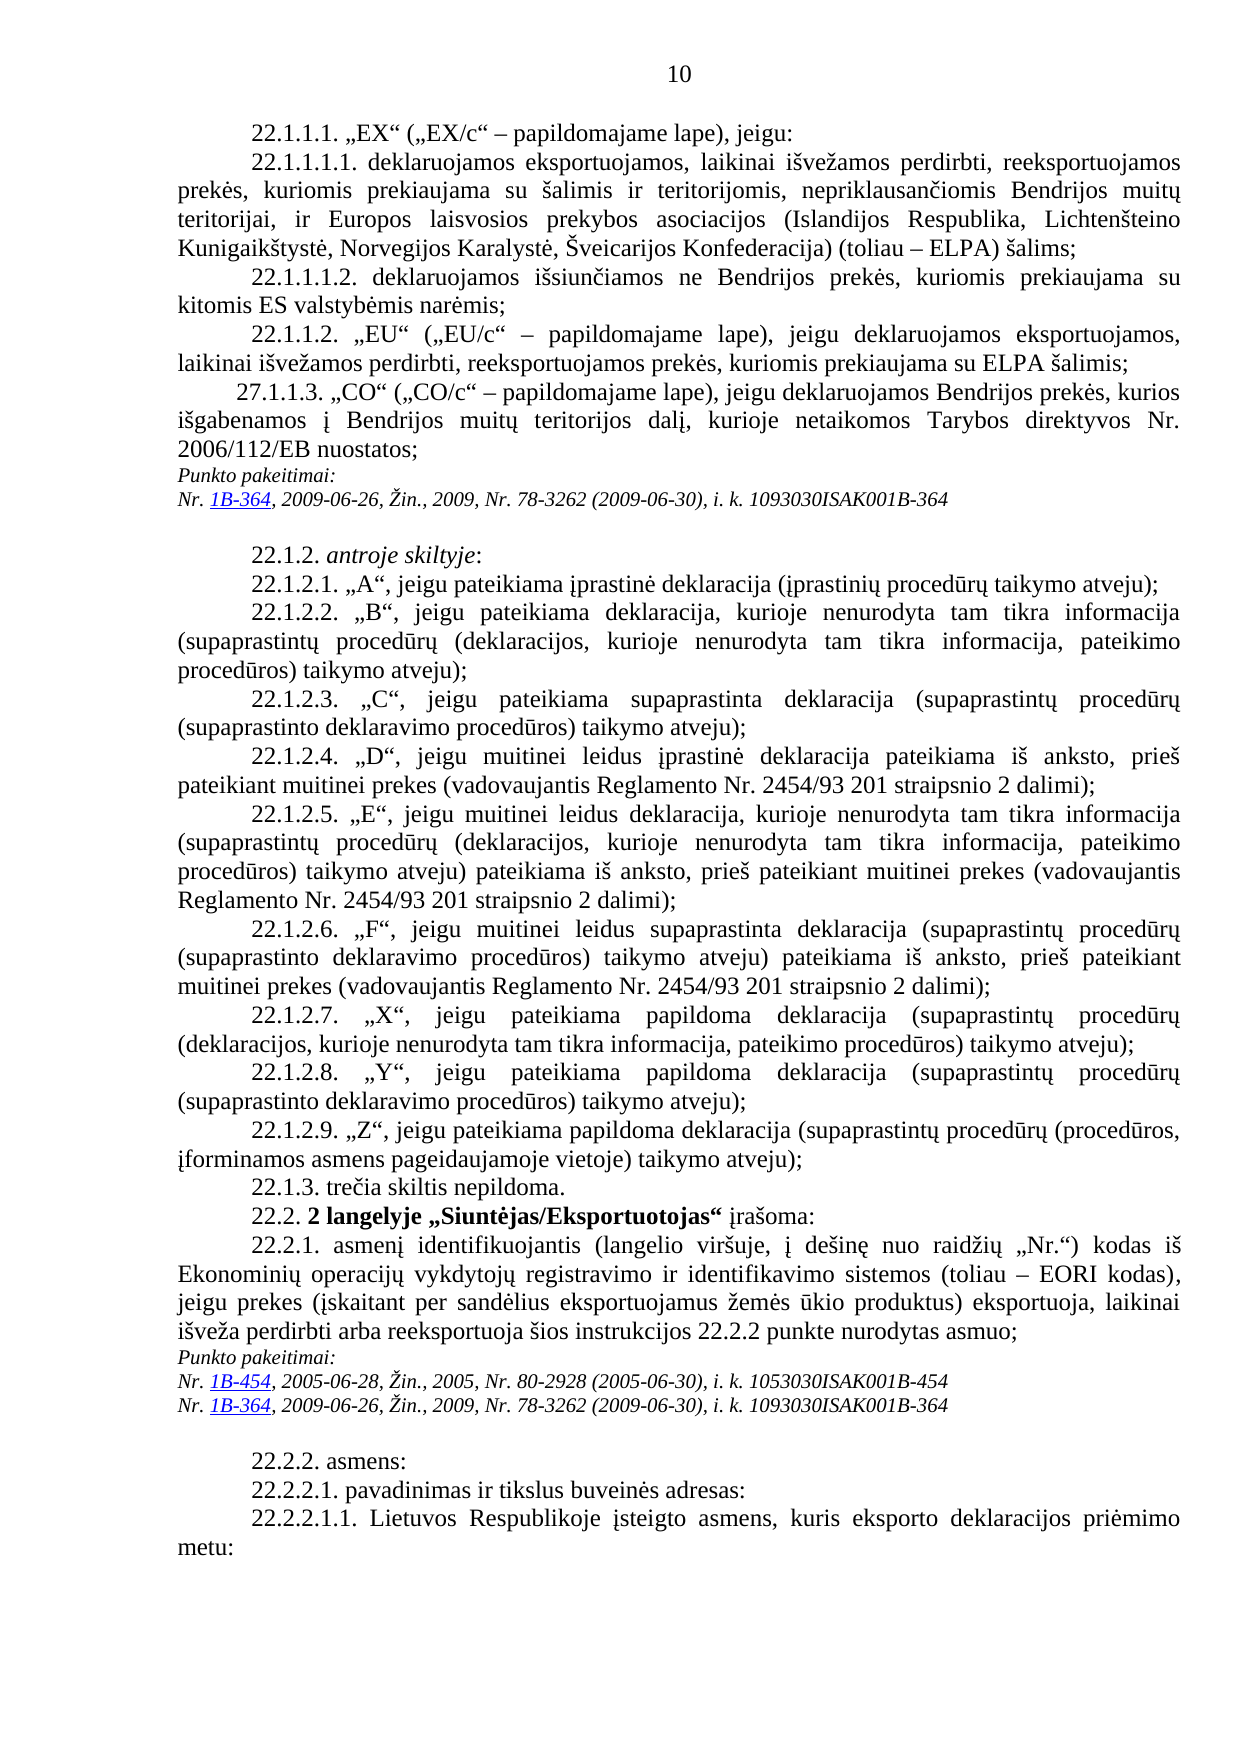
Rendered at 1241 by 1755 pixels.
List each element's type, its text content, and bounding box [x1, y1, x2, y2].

text 22.1.2.6. „F“, jeigu muitinei leidus supaprastinta deklaracija (supaprastintų procedūrų (supaprastinto deklaravimo procedūros) taikymo atveju) pateikiama iš anksto, prieš pateikiant muitinei prekes (vadovaujantis Reglamento Nr. 2454/93 201 straipsnio 2 dalimi); [177, 914, 1181, 1000]
text 22.2.1. asmenį identifikuojantis (langelio viršuje, į dešinę nuo raidžių „Nr.“) kodas iš Ekonominių operacijų vykdytojų registravimo ir identifikavimo sistemos (toliau – EORI kodas), jeigu prekes (įskaitant per sandėlius eksportuojamus žemės ūkio produktus) eksportuoja, laikinai išveža perdirbti arba reeksportuoja šios instrukcijos 22.2.2 punkte nurodytas asmuo; [177, 1230, 1181, 1345]
text 22.1.2.3. „C“, jeigu pateikiama supaprastinta deklaracija (supaprastintų procedūrų (supaprastinto deklaravimo procedūros) taikymo atveju); [177, 684, 1181, 741]
text Punkto pakeitimai: [177, 1345, 1181, 1369]
text 22.1.2.2. „B“, jeigu pateikiama deklaracija, kurioje nenurodyta tam tikra informacija (supaprastintų procedūrų (deklaracijos, kurioje nenurodyta tam tikra informacija, pateikimo procedūros) taikymo atveju); [177, 597, 1181, 684]
text 22.1.2.4. „D“, jeigu muitinei leidus įprastinė deklaracija pateikiama iš anksto, prieš pateikiant muitinei prekes (vadovaujantis Reglamento Nr. 2454/93 201 straipsnio 2 dalimi); [177, 741, 1181, 799]
text 22.1.3. trečia skiltis nepildoma. [177, 1172, 1181, 1201]
text 22.1.1.1.2. deklaruojamos išsiunčiamos ne Bendrijos prekės, kuriomis prekiaujama su kitomis ES valstybėmis narėmis; [177, 262, 1181, 319]
text 22.1.2.9. „Z“, jeigu pateikiama papildoma deklaracija (supaprastintų procedūrų (procedūros, įforminamos asmens pageidaujamoje vietoje) taikymo atveju); [177, 1115, 1181, 1172]
text 22.2.2.1.1. Lietuvos Respublikoje įsteigto asmens, kuris eksporto deklaracijos priėmimo metu: [177, 1503, 1181, 1561]
text 22.1.2.8. „Y“, jeigu pateikiama papildoma deklaracija (supaprastintų procedūrų (supaprastinto deklaravimo procedūros) taikymo atveju); [177, 1057, 1181, 1115]
text Nr. 1B-364, 2009-06-26, Žin., 2009, Nr. 78-3262 (2009-06-30), i. k. 1093030ISAK001B-364 [177, 487, 1181, 511]
text 22.2.2. asmens: [177, 1446, 1181, 1475]
text 22.1.2. antroje skiltyje: [177, 540, 1181, 569]
text 22.1.2.5. „E“, jeigu muitinei leidus deklaracija, kurioje nenurodyta tam tikra informacija (supaprastintų procedūrų (deklaracijos, kurioje nenurodyta tam tikra informacija, pateikimo procedūros) taikymo atveju) pateikiama iš anksto, prieš pateikiant muitinei prekes (vadovaujantis Reglamento Nr. 2454/93 201 straipsnio 2 dalimi); [177, 799, 1181, 914]
text 27.1.1.3. „CO“ („CO/c“ – papildomajame lape), jeigu deklaruojamos Bendrijos prekės, kurios išgabenamos į Bendrijos muitų teritorijos dalį, kurioje netaikomos Tarybos direktyvos Nr. 2006/112/EB nuostatos; [177, 377, 1181, 463]
text Nr. 1B-454, 2005-06-28, Žin., 2005, Nr. 80-2928 (2005-06-30), i. k. 1053030ISAK001B-454 [177, 1369, 1181, 1393]
text 22.2. 2 langelyje „Siuntėjas/Eksportuotojas“ įrašoma: [177, 1201, 1181, 1230]
text 22.1.1.1.1. deklaruojamos eksportuojamos, laikinai išvežamos perdirbti, reeksportuojamos prekės, kuriomis prekiaujama su šalimis ir teritorijomis, nepriklausančiomis Bendrijos muitų teritorijai, ir Europos laisvosios prekybos asociacijos (Islandijos Respublika, Lichtenšteino Kunigaikštystė, Norvegijos Karalystė, Šveicarijos Konfederacija) (toliau – ELPA) šalims; [177, 147, 1181, 262]
text 22.2.2.1. pavadinimas ir tikslus buveinės adresas: [177, 1475, 1181, 1503]
text Punkto pakeitimai: [177, 463, 1181, 487]
text 22.1.2.7. „X“, jeigu pateikiama papildoma deklaracija (supaprastintų procedūrų (deklaracijos, kurioje nenurodyta tam tikra informacija, pateikimo procedūros) taikymo atveju); [177, 1000, 1181, 1057]
text 22.1.1.2. „EU“ („EU/c“ – papildomajame lape), jeigu deklaruojamos eksportuojamos, laikinai išvežamos perdirbti, reeksportuojamos prekės, kuriomis prekiaujama su ELPA šalimis; [177, 319, 1181, 377]
text Nr. 1B-364, 2009-06-26, Žin., 2009, Nr. 78-3262 (2009-06-30), i. k. 1093030ISAK001B-364 [177, 1393, 1181, 1417]
text 22.1.2.1. „A“, jeigu pateikiama įprastinė deklaracija (įprastinių procedūrų taikymo atveju); [177, 569, 1181, 597]
text 22.1.1.1. „EX“ („EX/c“ – papildomajame lape), jeigu: [177, 118, 1181, 147]
